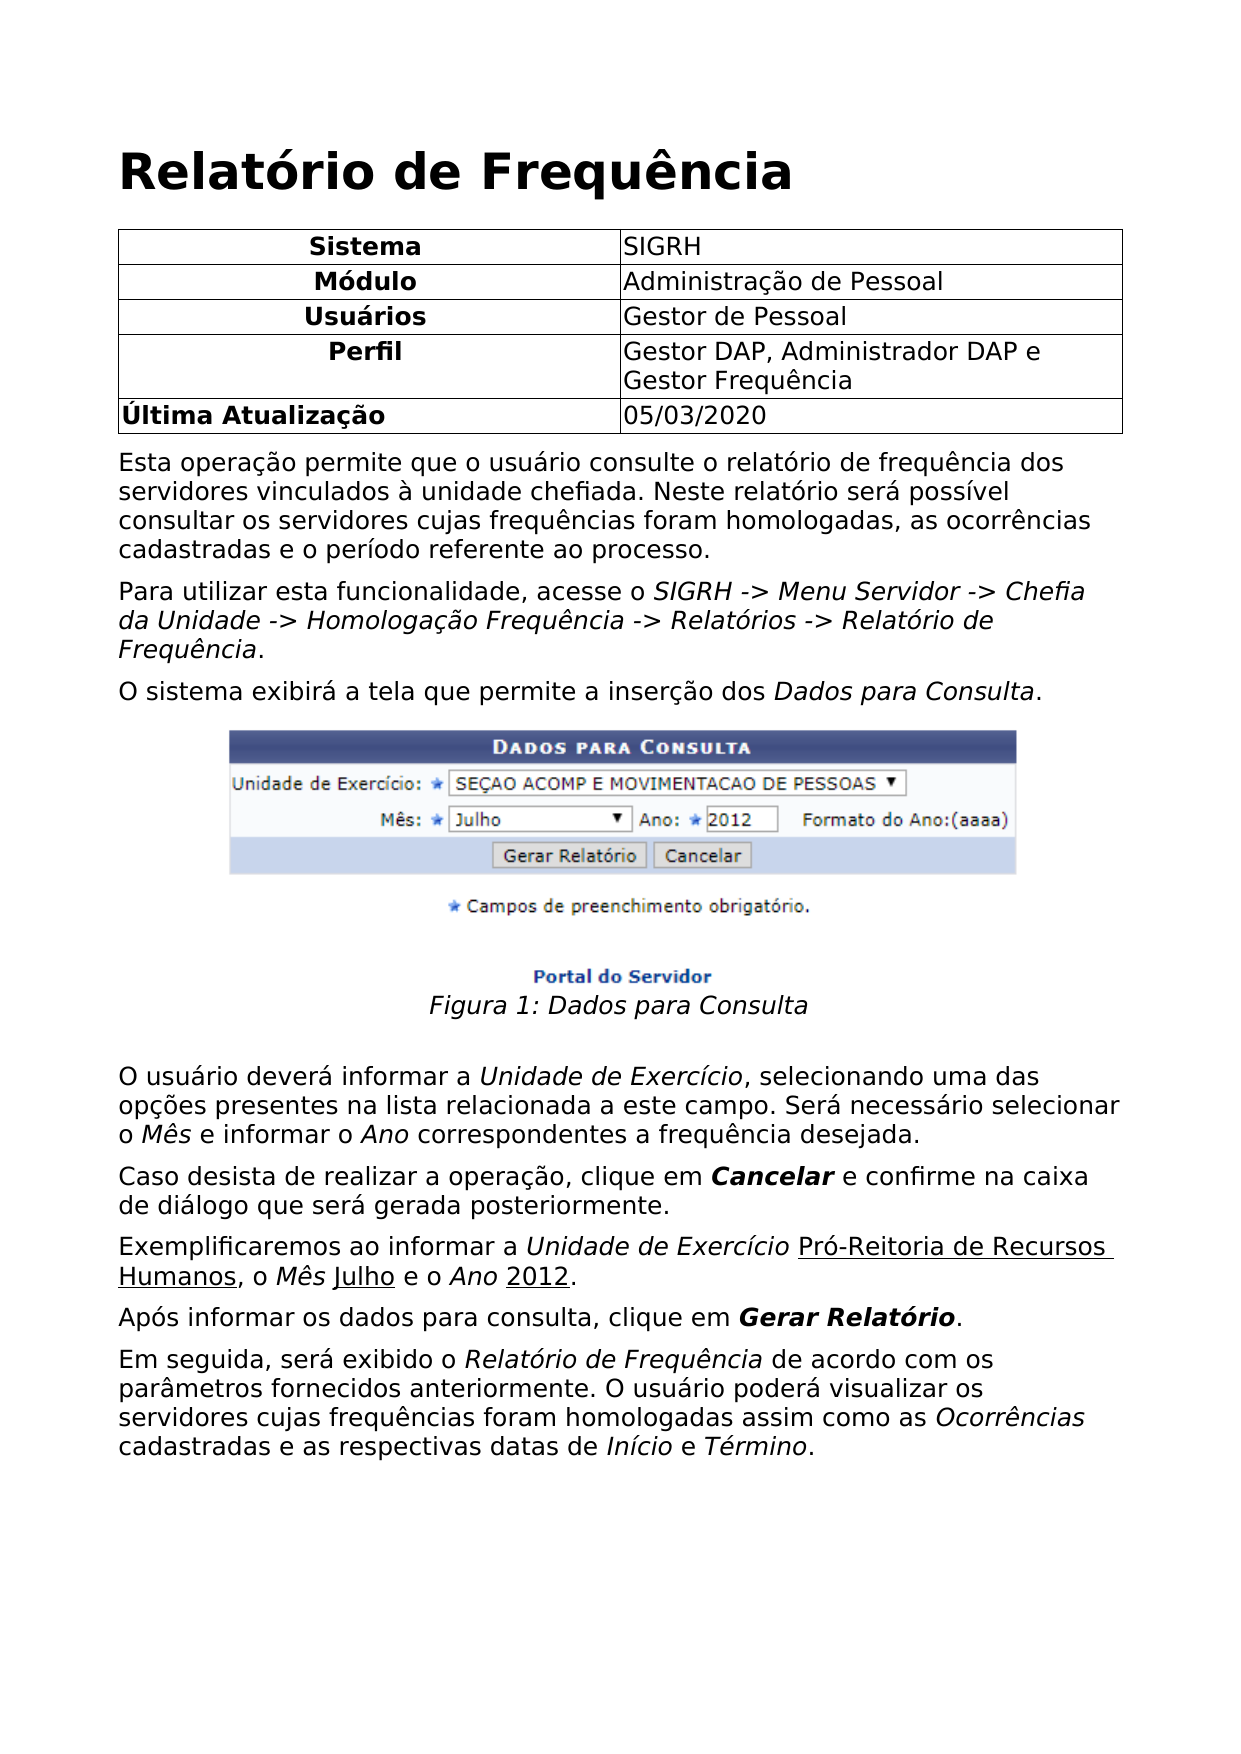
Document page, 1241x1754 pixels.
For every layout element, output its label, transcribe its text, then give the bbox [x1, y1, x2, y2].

text O usuário deverá informar a Unidade de Exercício, selecionando uma das opções presentes na lista relacionada a este campo. Será necessário selecionar o Mês e informar o Ano correspondentes a frequência desejada. [118, 1062, 1122, 1149]
table_cell 05/03/2020 [621, 399, 1122, 433]
text Figura 1: Dados para Consulta [218, 991, 1022, 1020]
text Em seguida, será exibido o Relatório de Frequência de acordo com os parâmetros fornecidos anteriormente. O usuário poderá visualizar os servidores cujas frequências foram homologadas assim como as Ocorrências cadastradas e as respectivas datas de Início e Término. [118, 1345, 1122, 1462]
subtitle Relatório de Frequência [118, 143, 1122, 201]
text O sistema exibirá a tela que permite a inserção dos Dados para Consulta. [118, 677, 1122, 707]
table_cell Gestor de Pessoal [621, 300, 1122, 334]
table_header SIGRH [621, 230, 1122, 264]
text Após informar os dados para consulta, clique em Gerar Relatório. [118, 1303, 1122, 1333]
table_cell Módulo [119, 265, 620, 299]
picture [217, 719, 1023, 991]
text Caso desista de realizar a operação, clique em Cancelar e confirme na caixa de diálogo que será gerada posteriormente. [118, 1162, 1122, 1220]
table_header Sistema [119, 230, 620, 264]
text Esta operação permite que o usuário consulte o relatório de frequência dos servidores vinculados à unidade chefiada. Neste relatório será possível consultar os servidores cujas frequências foram homologadas, as ocorrências cadastradas e o período referente ao processo. [118, 448, 1122, 565]
table_cell Usuários [119, 300, 620, 334]
text Exemplificaremos ao informar a Unidade de Exercício Pró-Reitoria de Recursos Humanos, o Mês Julho e o Ano 2012. [118, 1233, 1122, 1291]
table_cell Perfil [119, 335, 620, 398]
text Para utilizar esta funcionalidade, acesse o SIGRH -> Menu Servidor -> Chefia da Unidade -> Homologação Frequência -> Relatórios -> Relatório de Frequência. [118, 577, 1122, 665]
table_cell Administração de Pessoal [621, 265, 1122, 299]
table_cell Gestor DAP, Administrador DAP e Gestor Frequência [621, 335, 1122, 398]
table_cell Última Atualização [119, 399, 620, 433]
